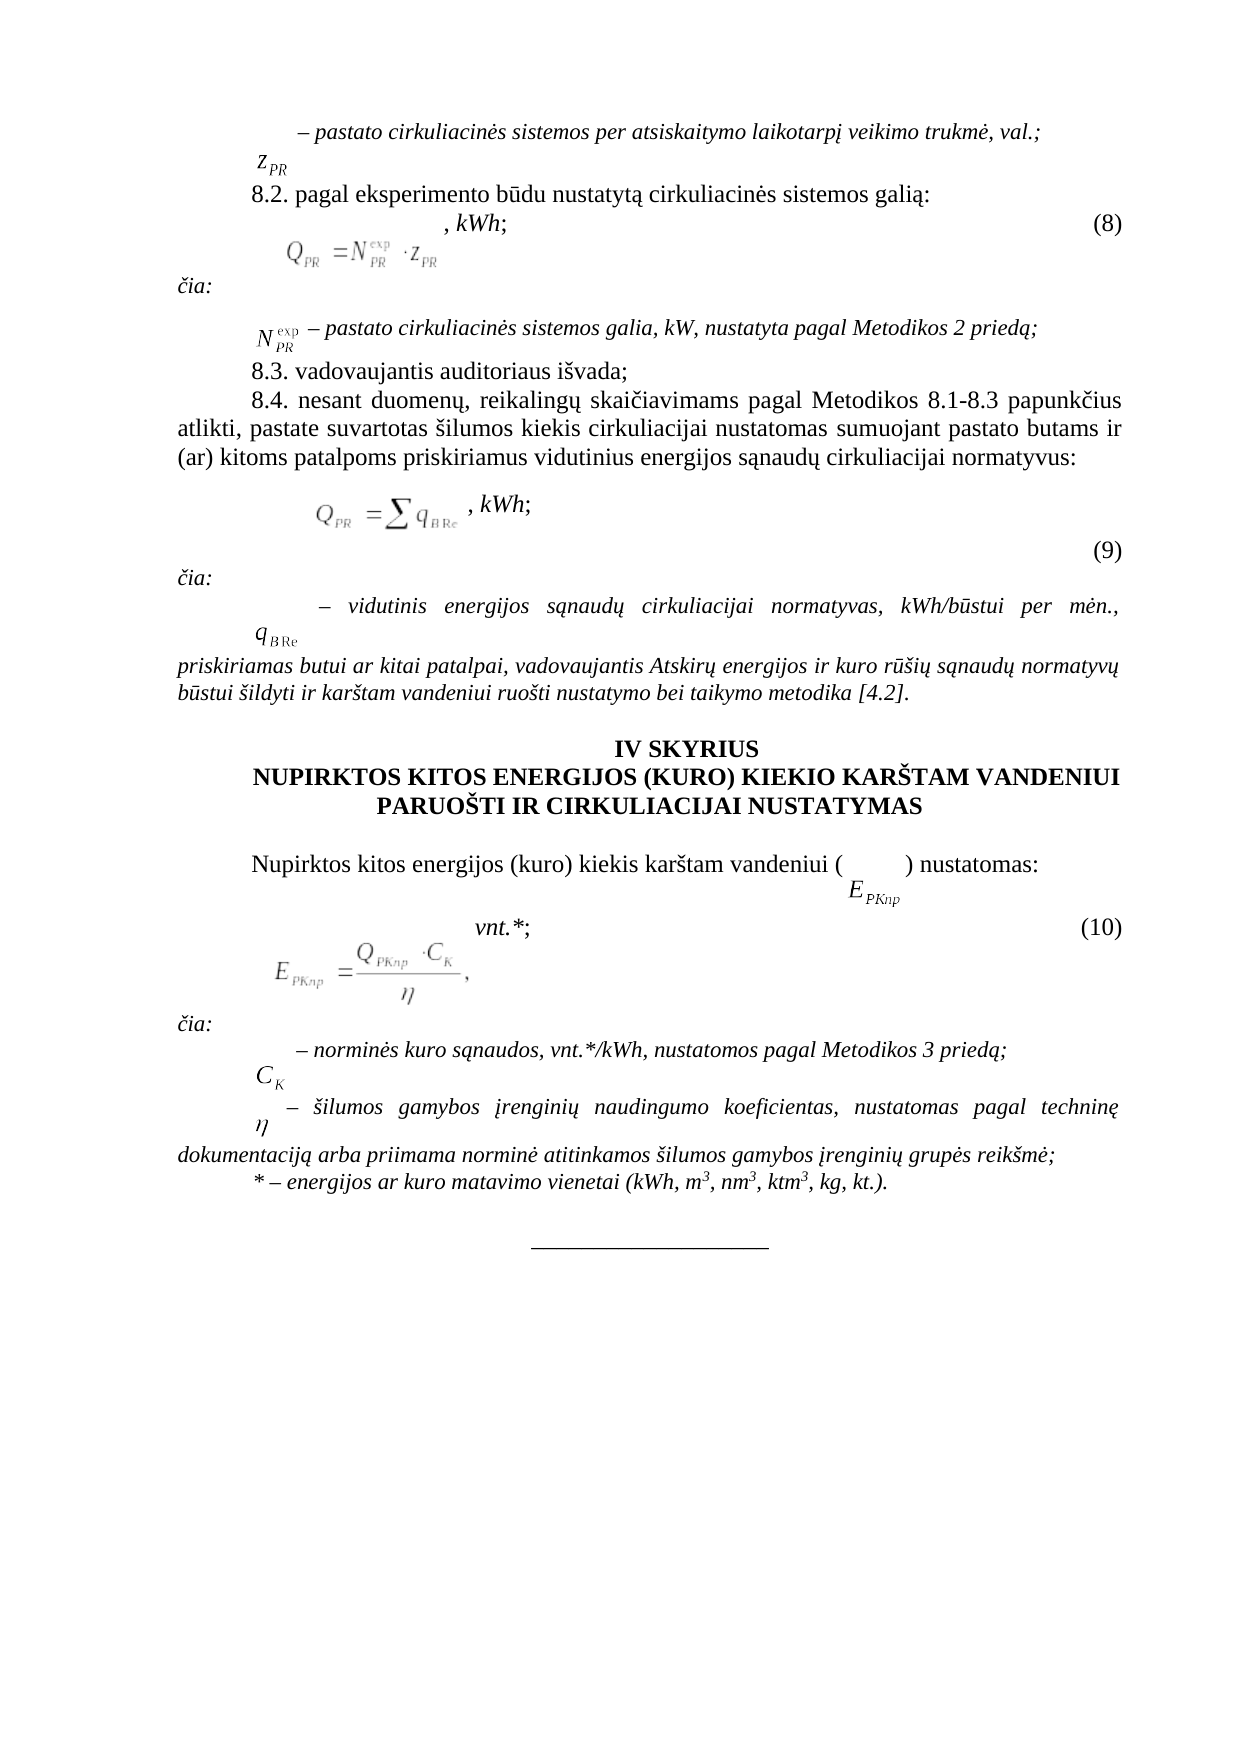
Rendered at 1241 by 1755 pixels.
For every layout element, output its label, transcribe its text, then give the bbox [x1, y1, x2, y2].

text vnt.*; (10) [177, 912, 1122, 1009]
text čia: [177, 272, 1122, 299]
text – pastato cirkuliacinės sistemos per atsiskaitymo laikotarpį veikimo trukmė, val.; [177, 118, 1122, 179]
text , kWh; (8) [177, 208, 1122, 272]
text Nupirktos kitos energijos (kuro) kiekis karštam vandeniui () nustatomas: [177, 849, 1122, 912]
text 8.4. nesant duomenų, reikalingų skaičiavimams pagal Metodikos 8.1-8.3 papunkčius atlikti, pastate suvartotas šilumos kiekis cirkuliacijai nustatomas sumuojant pastato butams ir (ar) kitoms patalpoms priskiriamus vidutinius energijos sąnaudų cirkuliacijai normatyvus: [177, 385, 1122, 471]
text IV SKYRIUS [177, 734, 1122, 762]
text * – energijos ar kuro matavimo vienetai (kWh, m3, nm3, ktm3, kg, kt.). [177, 1168, 1122, 1194]
text čia: [177, 564, 1122, 591]
text ___________________ [177, 1223, 1122, 1252]
text – šilumos gamybos įrenginių naudingumo koeficientas, nustatomas pagal techninę dokumentaciją arba priimama norminė atitinkamos šilumos gamybos įrenginių grupės reikšmė; [177, 1093, 1122, 1168]
text 8.3. vadovaujantis auditoriaus išvada; [177, 356, 1122, 385]
text NUPIRKTOS KITOS ENERGIJOS (KURO) KIEKIO KARŠTAM VANDENIUI PARUOŠTI IR CIRKULIACIJAI NUSTATYMAS [177, 762, 1122, 820]
text – pastato cirkuliacinės sistemos galia, kW, nustatyta pagal Metodikos 2 priedą; [177, 299, 1122, 356]
text čia: [177, 1009, 1122, 1036]
text 8.2. pagal eksperimento būdu nustatytą cirkuliacinės sistemos galią: [177, 179, 1122, 208]
text – vidutinis energijos sąnaudų cirkuliacijai normatyvas, kWh/būstui per mėn., priskiriamas butui ar kitai patalpai, vadovaujantis Atskirų energijos ir kuro rūšių sąnaudų normatyvų būstui šildyti ir karštam vandeniui ruošti nustatymo bei taikymo metodika [4.2]. [177, 591, 1122, 705]
text , kWh; (9) [177, 471, 1122, 564]
text – norminės kuro sąnaudos, vnt.*/kWh, nustatomos pagal Metodikos 3 priedą; [177, 1036, 1122, 1093]
